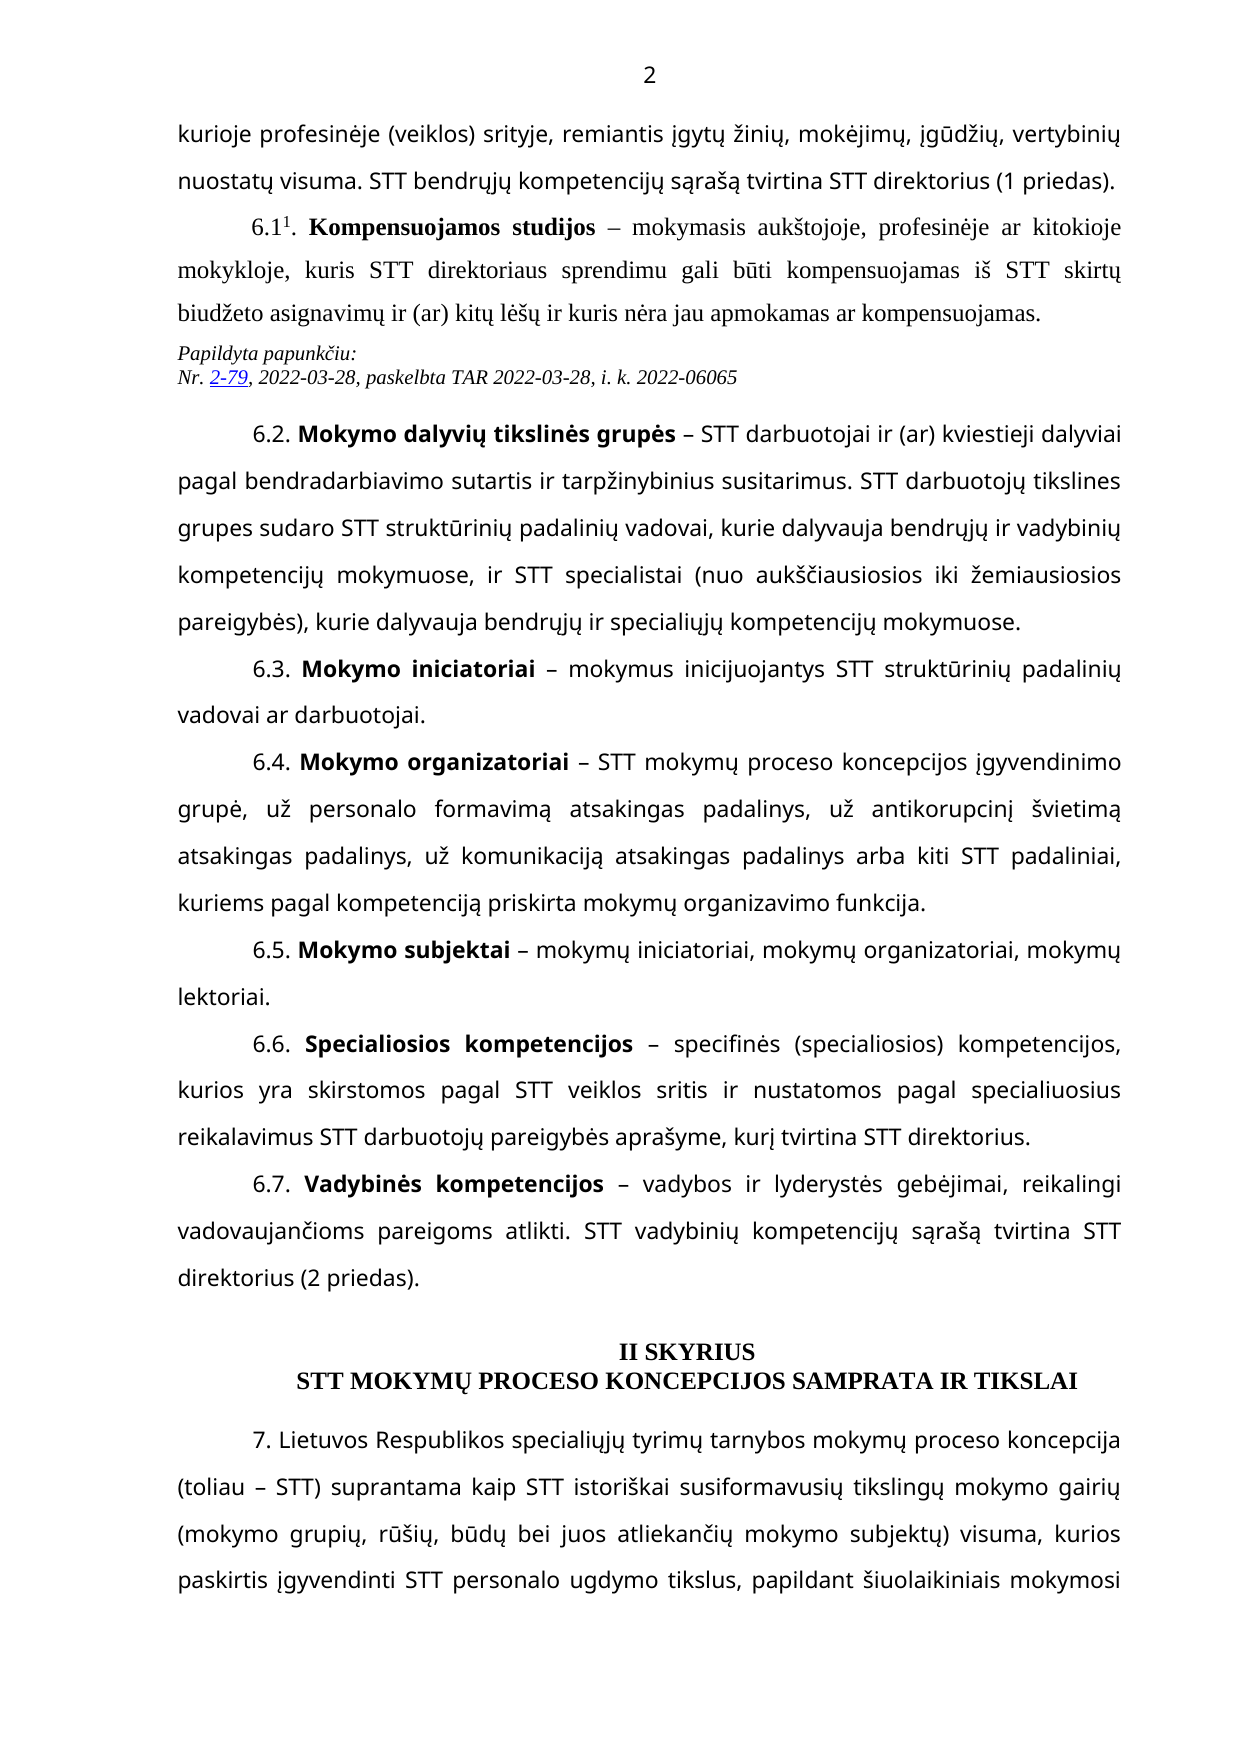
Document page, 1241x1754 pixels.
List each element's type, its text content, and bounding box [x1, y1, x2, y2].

text 7. Lietuvos Respublikos specialiųjų tyrimų tarnybos mokymų proceso koncepcija (toliau – STT) suprantama kaip STT istoriškai susiformavusių tikslingų mokymo gairių (mokymo grupių, rūšių, būdų bei juos atliekančių mokymo subjektų) visuma, kurios paskirtis įgyvendinti STT personalo ugdymo tikslus, papildant šiuolaikiniais mokymosi [177, 1424, 1122, 1596]
text STT MOKYMŲ PROCESO KONCEPCIJOS SAMPRATA IR TIKSLAI [177, 1366, 1122, 1395]
text 6.11. Kompensuojamos studijos – mokymasis aukštojoje, profesinėje ar kitokioje mokykloje, kuris STT direktoriaus sprendimu gali būti kompensuojamas iš STT skirtų biudžeto asignavimų ir (ar) kitų lėšų ir kuris nėra jau apmokamas ar kompensuojamas. [177, 212, 1122, 327]
text 6.5. Mokymo subjektai – mokymų iniciatoriai, mokymų organizatoriai, mokymų lektoriai. [177, 934, 1122, 1012]
text 6.6. Specialiosios kompetencijos – specifinės (specialiosios) kompetencijos, kurios yra skirstomos pagal STT veiklos sritis ir nustatomos pagal specialiuosius reikalavimus STT darbuotojų pareigybės aprašyme, kurį tvirtina STT direktorius. [177, 1027, 1122, 1152]
text 6.3. Mokymo iniciatoriai – mokymus inicijuojantys STT struktūrinių padalinių vadovai ar darbuotojai. [177, 652, 1122, 731]
text 6.2. Mokymo dalyvių tikslinės grupės – STT darbuotojai ir (ar) kviestieji dalyviai pagal bendradarbiavimo sutartis ir tarpžinybinius susitarimus. STT darbuotojų tikslines grupes sudaro STT struktūrinių padalinių vadovai, kurie dalyvauja bendrųjų ir vadybinių kompetencijų mokymuose, ir STT specialistai (nuo aukščiausiosios iki žemiausiosios pareigybės), kurie dalyvauja bendrųjų ir specialiųjų kompetencijų mokymuose. [177, 418, 1122, 637]
text kurioje profesinėje (veiklos) srityje, remiantis įgytų žinių, mokėjimų, įgūdžių, vertybinių nuostatų visuma. STT bendrųjų kompetencijų sąrašą tvirtina STT direktorius (1 priedas). [177, 118, 1122, 196]
text 6.7. Vadybinės kompetencijos – vadybos ir lyderystės gebėjimai, reikalingi vadovaujančioms pareigoms atlikti. STT vadybinių kompetencijų sąrašą tvirtina STT direktorius (2 priedas). [177, 1168, 1122, 1293]
text 6.4. Mokymo organizatoriai – STT mokymų proceso koncepcijos įgyvendinimo grupė, už personalo formavimą atsakingas padalinys, už antikorupcinį švietimą atsakingas padalinys, už komunikaciją atsakingas padalinys arba kiti STT padaliniai, kuriems pagal kompetenciją priskirta mokymų organizavimo funkcija. [177, 746, 1122, 918]
text Nr. 2-79, 2022-03-28, paskelbta TAR 2022-03-28, i. k. 2022-06065 [177, 365, 1122, 389]
text II SKYRIUS [177, 1337, 1122, 1366]
text Papildyta papunkčiu: [177, 341, 1122, 365]
